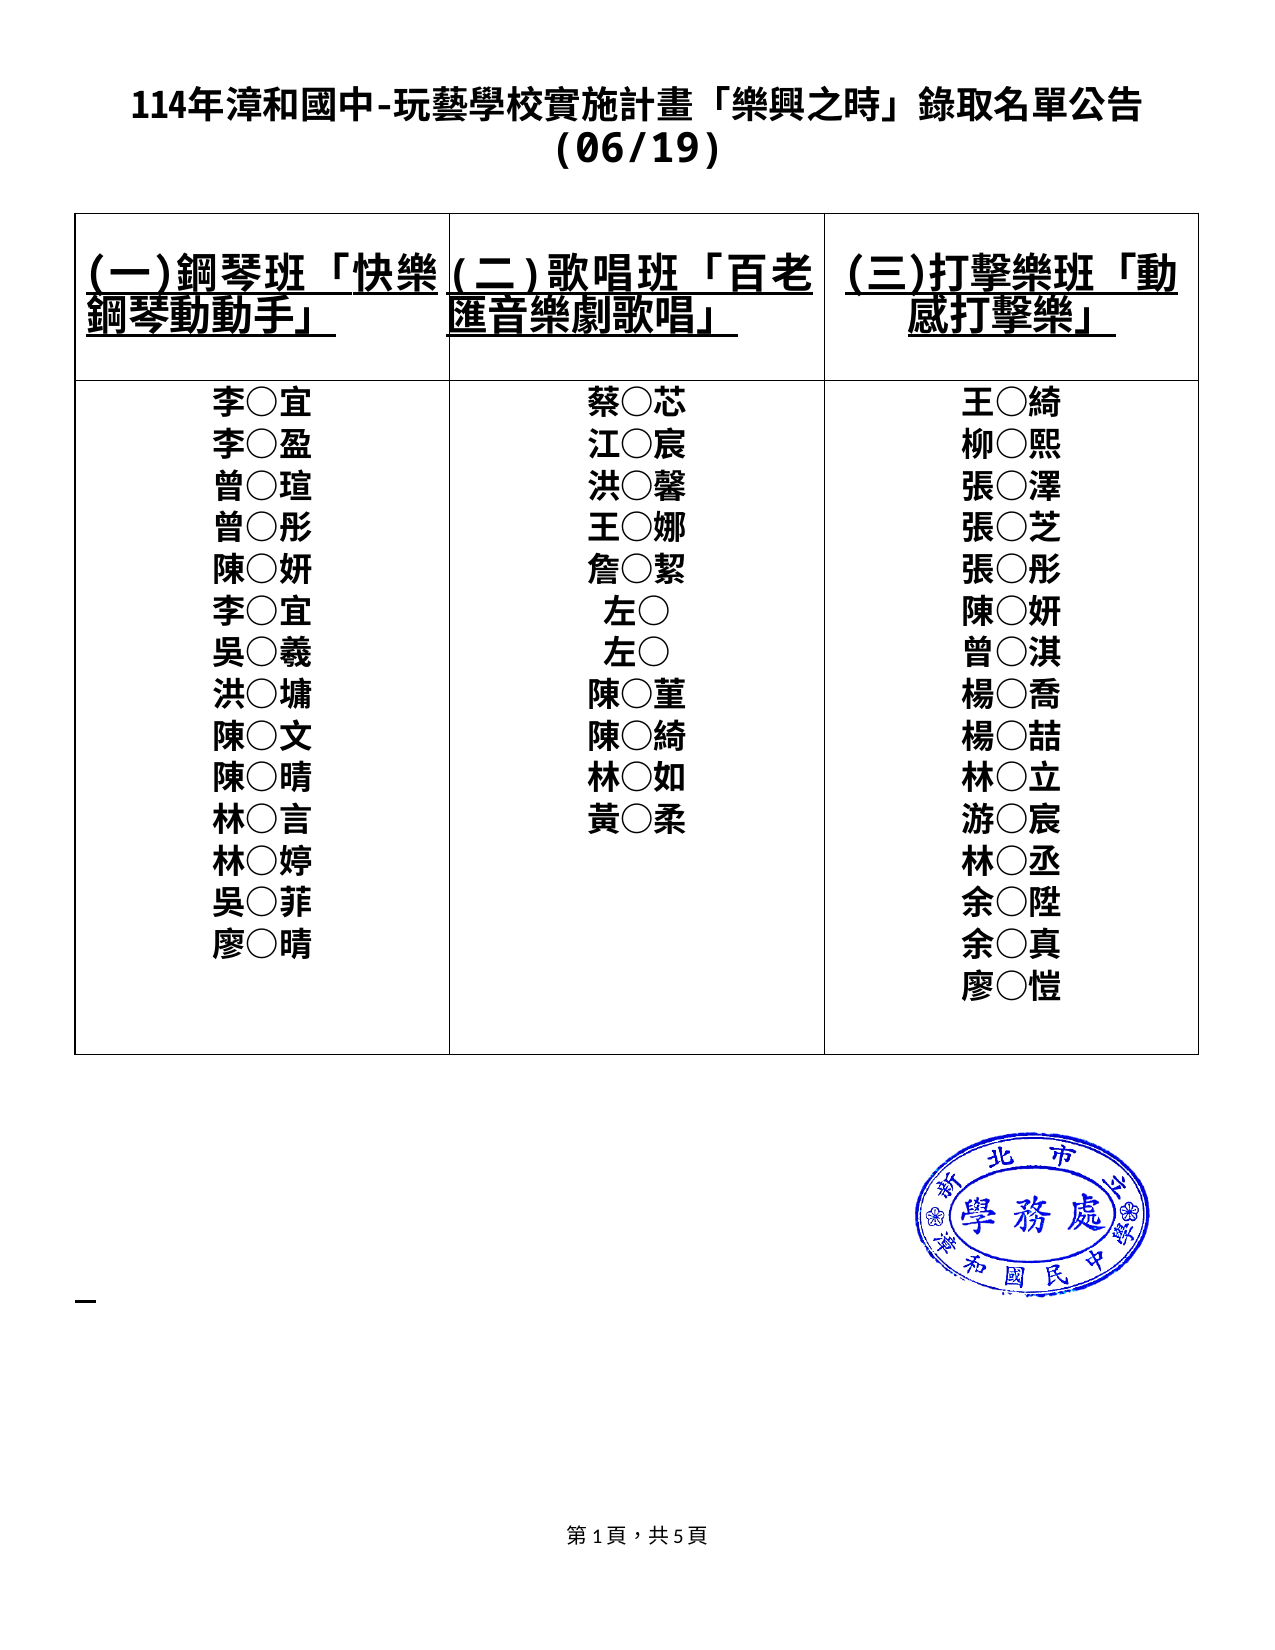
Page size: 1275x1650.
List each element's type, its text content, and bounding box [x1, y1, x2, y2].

text 114年漳和國中-玩藝學校實施計畫「樂興之時」錄取名單公告 [75, 75, 1200, 129]
text (06/19) [75, 129, 1200, 171]
table_cell 王○綺 柳○熙 張○澤 張○芝 張○彤 陳○妍 曾○淇 楊○喬 楊○喆 林○立 游○宸 林○丞 余○陞 余○真 廖○愷 [825, 381, 1198, 1054]
table_header (三)打擊樂班「動感打擊樂」 [825, 214, 1198, 380]
table_cell 李○宜 李○盈 曾○瑄 曾○彤 陳○妍 李○宜 吳○羲 洪○墉 陳○文 陳○晴 林○言 林○婷 吳○菲 廖○晴 [76, 381, 449, 1054]
table_header (一)鋼琴班「快樂鋼琴動動手」 [76, 214, 449, 380]
table_cell 蔡○芯 江○宸 洪○馨 王○娜 詹○絜 左○ 左○ 陳○菫 陳○綺 林○如 黃○柔 [450, 381, 824, 1054]
table_header (二)歌唱班「百老匯音樂劇歌唱」 [450, 214, 824, 380]
